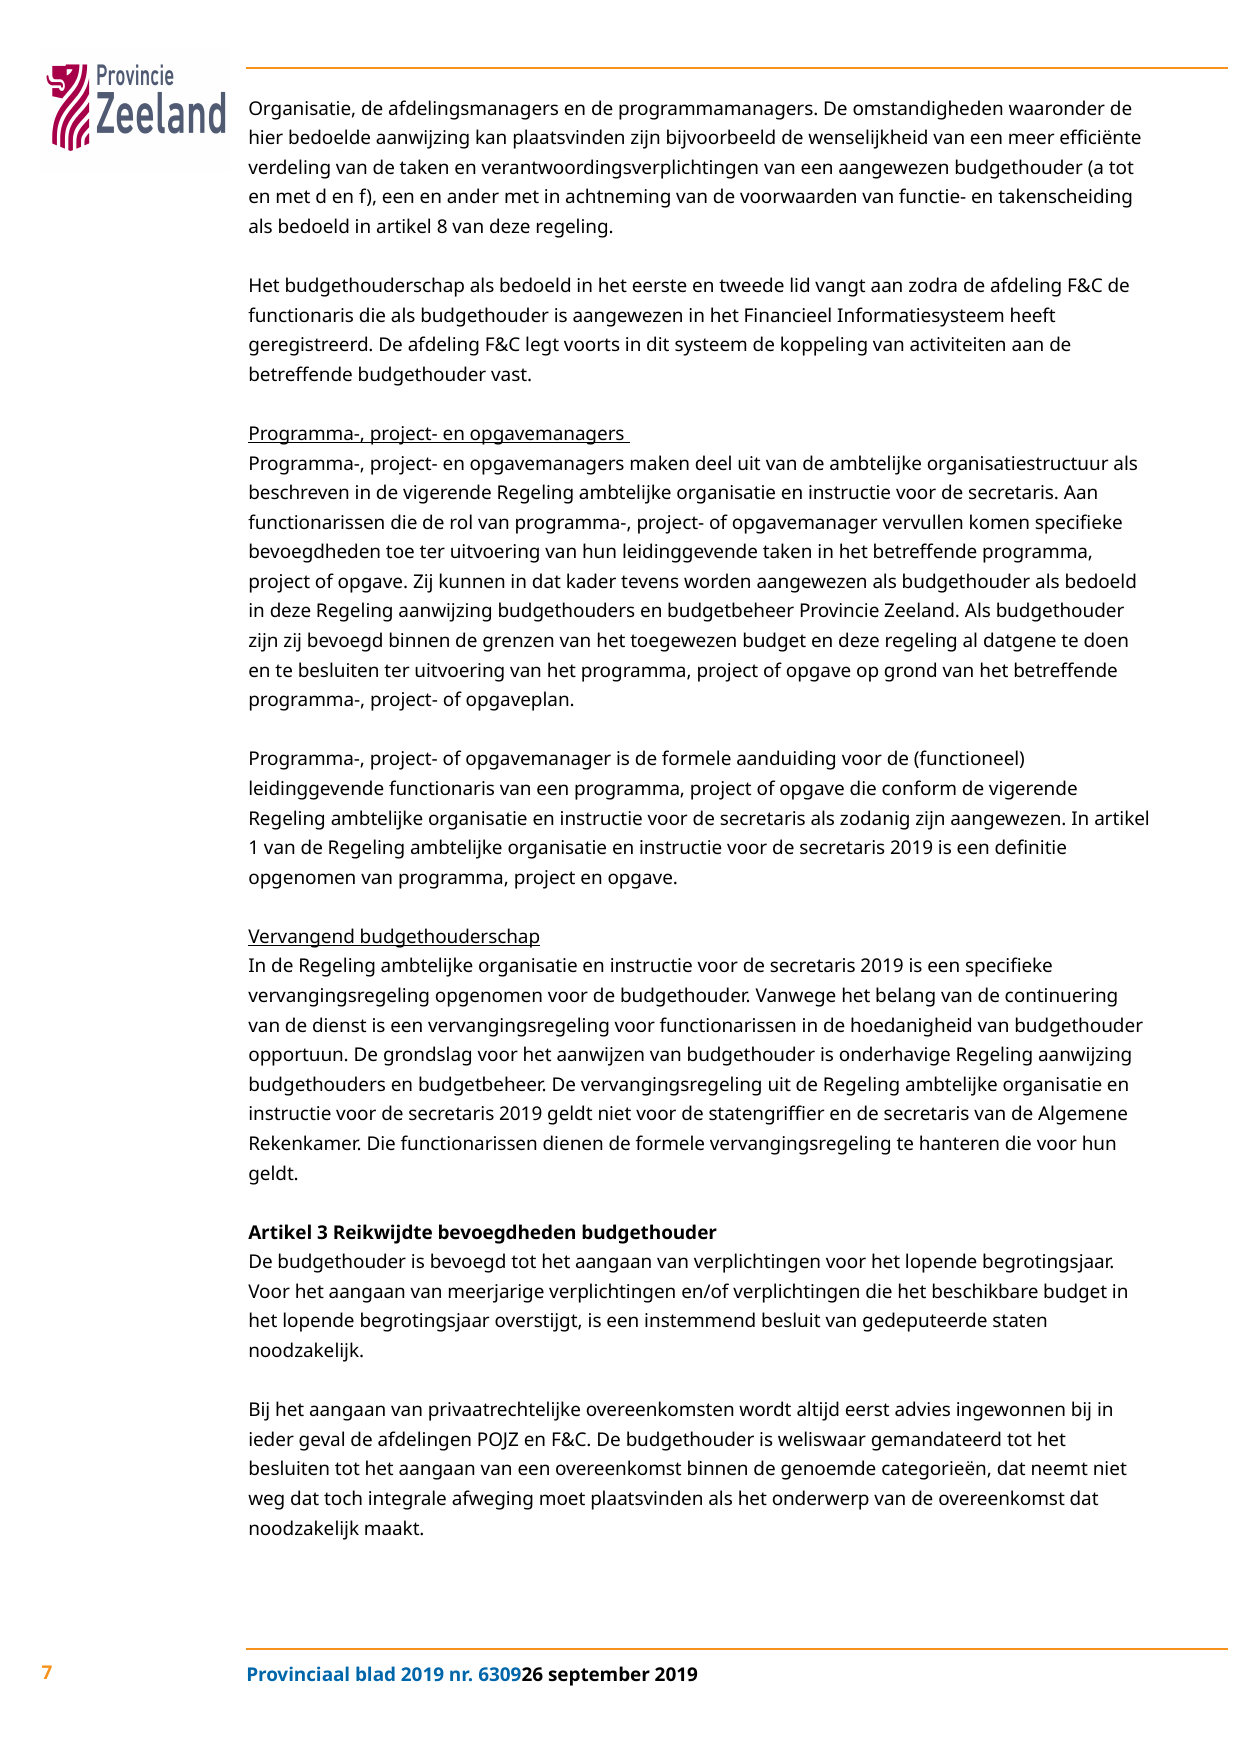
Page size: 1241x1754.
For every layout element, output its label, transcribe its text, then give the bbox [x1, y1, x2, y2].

text Programma-, project- en opgavemanagers [248, 420, 1152, 446]
text Het budgethouderschap als bedoeld in het eerste en tweede lid vangt aan zodra de afdeling F&C de functionaris die als budgethouder is aangewezen in het Financieel Informatiesysteem heeft geregistreerd. De afdeling F&C legt voorts in dit systeem de koppeling van activiteiten aan de betreffende budgethouder vast. [248, 272, 1152, 387]
text Programma-, project- of opgavemanager is de formele aanduiding voor de (functioneel) leidinggevende functionaris van een programma, project of opgave die conform de vigerende Regeling ambtelijke organisatie en instructie voor de secretaris als zodanig zijn aangewezen. In artikel 1 van de Regeling ambtelijke organisatie en instructie voor de secretaris 2019 is een definitie opgenomen van programma, project en opgave. [248, 746, 1152, 890]
text Artikel 3 Reikwijdte bevoegdheden budgethouder [248, 1219, 1152, 1245]
text Organisatie, de afdelingsmanagers en de programmamanagers. De omstandigheden waaronder de hier bedoelde aanwijzing kan plaatsvinden zijn bijvoorbeeld de wenselijkheid van een meer efficiënte verdeling van de taken en verantwoordingsverplichtingen van een aangewezen budgethouder (a tot en met d en f), een en ander met in achtneming van de voorwaarden van functie- en takenscheiding als bedoeld in artikel 8 van deze regeling. [248, 95, 1152, 239]
text Programma-, project- en opgavemanagers maken deel uit van de ambtelijke organisatiestructuur als beschreven in de vigerende Regeling ambtelijke organisatie en instructie voor de secretaris. Aan functionarissen die de rol van programma-, project- of opgavemanager vervullen komen specifieke bevoegdheden toe ter uitvoering van hun leidinggevende taken in het betreffende programma, project of opgave. Zij kunnen in dat kader tevens worden aangewezen als budgethouder als bedoeld in deze Regeling aanwijzing budgethouders en budgetbeheer Provincie Zeeland. Als budgethouder zijn zij bevoegd binnen de grenzen van het toegewezen budget en deze regeling al datgene te doen en te besluiten ter uitvoering van het programma, project of opgave op grond van het betreffende programma-, project- of opgaveplan. [248, 450, 1152, 712]
text Bij het aangaan van privaatrechtelijke overeenkomsten wordt altijd eerst advies ingewonnen bij in ieder geval de afdelingen POJZ en F&C. De budgethouder is weliswaar gemandateerd tot het besluiten tot het aangaan van een overeenkomst binnen de genoemde categorieën, dat neemt niet weg dat toch integrale afweging moet plaatsvinden als het onderwerp van de overeenkomst dat noodzakelijk maakt. [248, 1396, 1152, 1541]
text De budgethouder is bevoegd tot het aangaan van verplichtingen voor het lopende begrotingsjaar. Voor het aangaan van meerjarige verplichtingen en/of verplichtingen die het beschikbare budget in het lopende begrotingsjaar overstijgt, is een instemmend besluit van gedeputeerde staten noodzakelijk. [248, 1248, 1152, 1363]
text In de Regeling ambtelijke organisatie en instructie voor de secretaris 2019 is een specifieke vervangingsregeling opgenomen voor de budgethouder. Vanwege het belang van de continuering van de dienst is een vervangingsregeling voor functionarissen in de hoedanigheid van budgethouder opportuun. De grondslag voor het aanwijzen van budgethouder is onderhavige Regeling aanwijzing budgethouders en budgetbeheer. De vervangingsregeling uit de Regeling ambtelijke organisatie en instructie voor de secretaris 2019 geldt niet voor de statengriffier en de secretaris van de Algemene Rekenkamer. Die functionarissen dienen de formele vervangingsregeling te hanteren die voor hun geldt. [248, 953, 1152, 1186]
picture [41, 47, 231, 172]
text Vervangend budgethouderschap [248, 923, 1152, 949]
